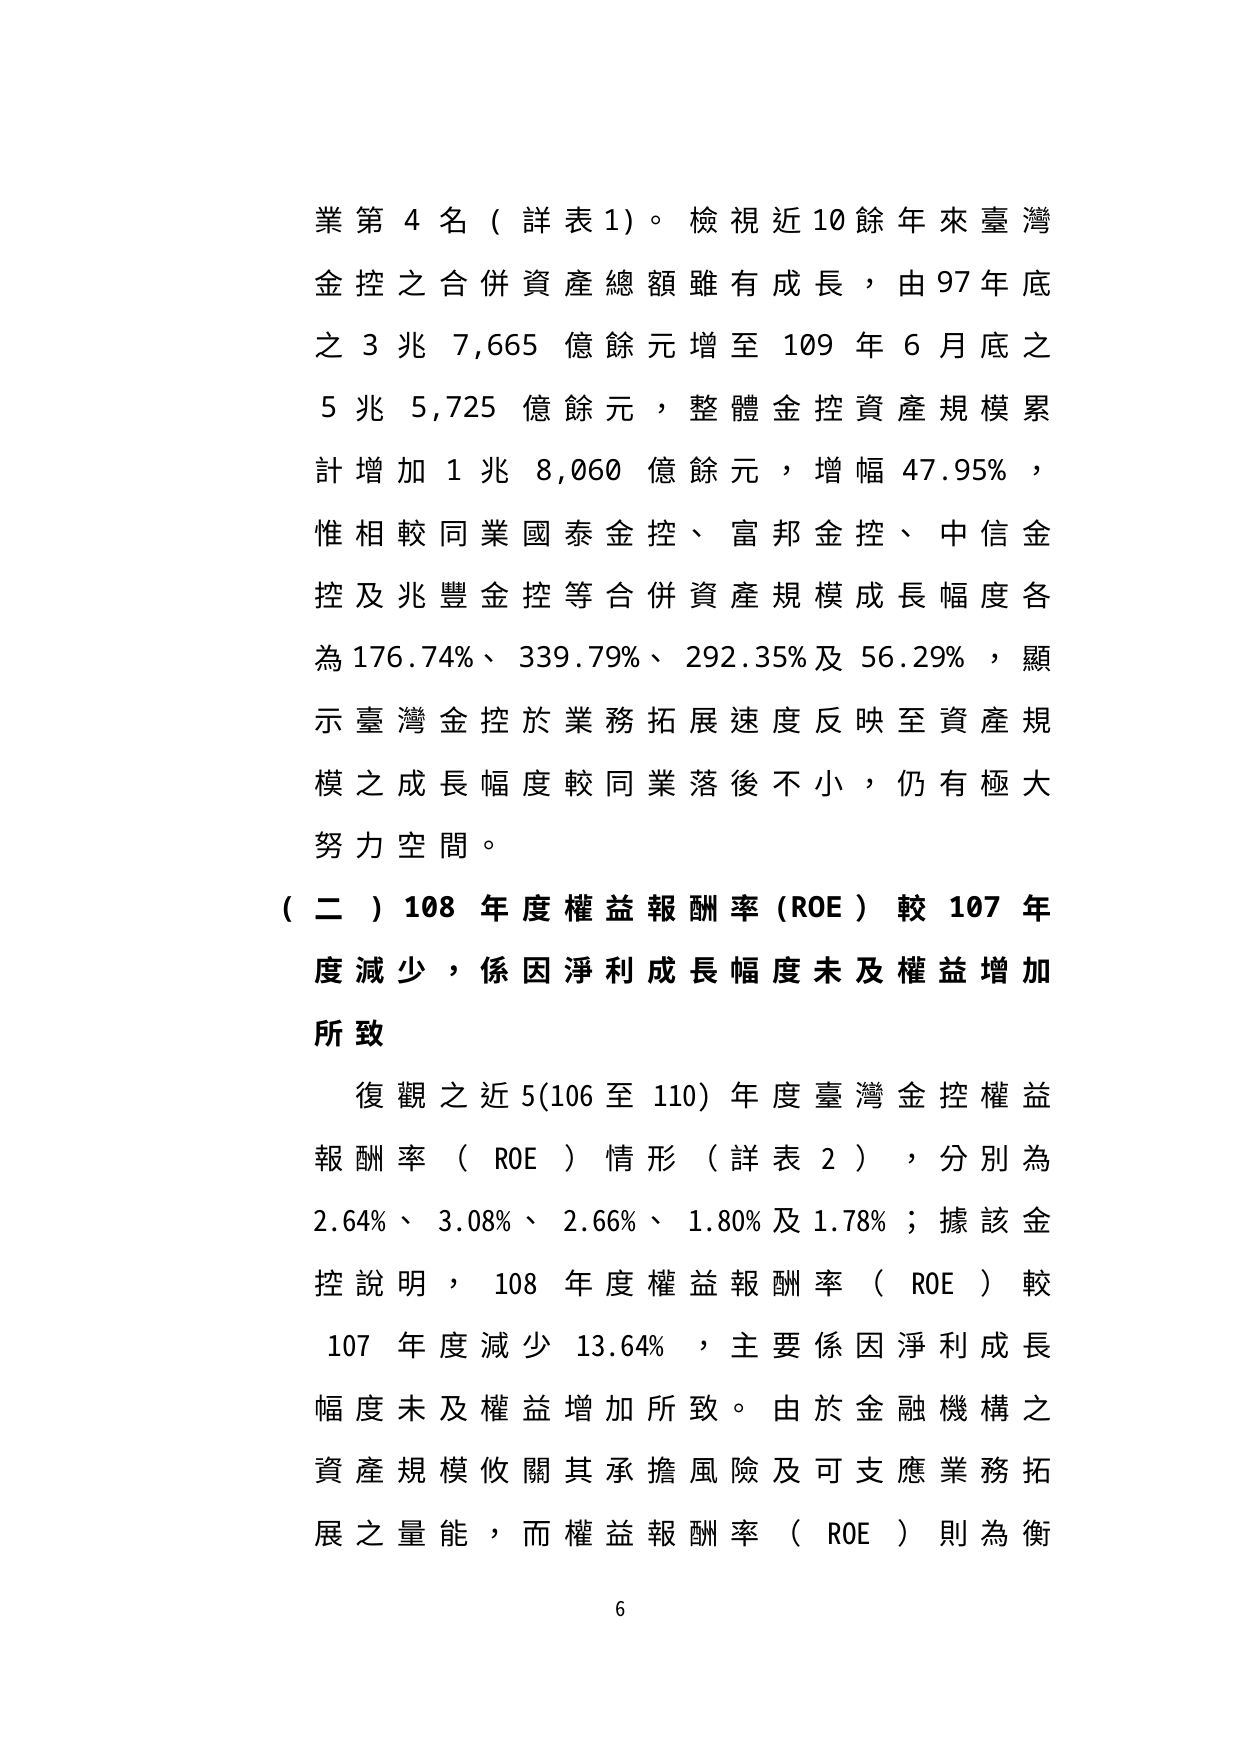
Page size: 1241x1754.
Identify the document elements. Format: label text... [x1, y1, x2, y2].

text (二) 108年度權益報酬率(ROE）較107年度減少，係因淨利成長幅度未及權益增加所致 [242, 865, 1058, 1052]
text 復觀之近5(106至110)年度臺灣金控權益報酬率（ROE）情形（詳表2），分別為2.64%、3.08%、2.66%、1.80%及1.78%；據該金控說明，108年度權益報酬率（ROE）較107年度減少13.64%，主要係因淨利成長幅度未及權益增加所致。由於金融機構之資產規模攸關其承擔風險及可支應業務拓展之量能，而權益報酬率（ROE）則為衡 [271, 1052, 1058, 1552]
text 業第4名(詳表1)。檢視近10餘年來臺灣金控之合併資產總額雖有成長，由97年底之3兆7,665億餘元增至109年6月底之5兆5,725億餘元，整體金控資產規模累計增加1兆8,060億餘元，增幅47.95%，惟相較同業國泰金控、富邦金控、中信金控及兆豐金控等合併資產規模成長幅度各為176.74%、339.79%、292.35%及56.29%，顯示臺灣金控於業務拓展速度反映至資產規模之成長幅度較同業落後不小，仍有極大努力空間。 [271, 177, 1058, 865]
